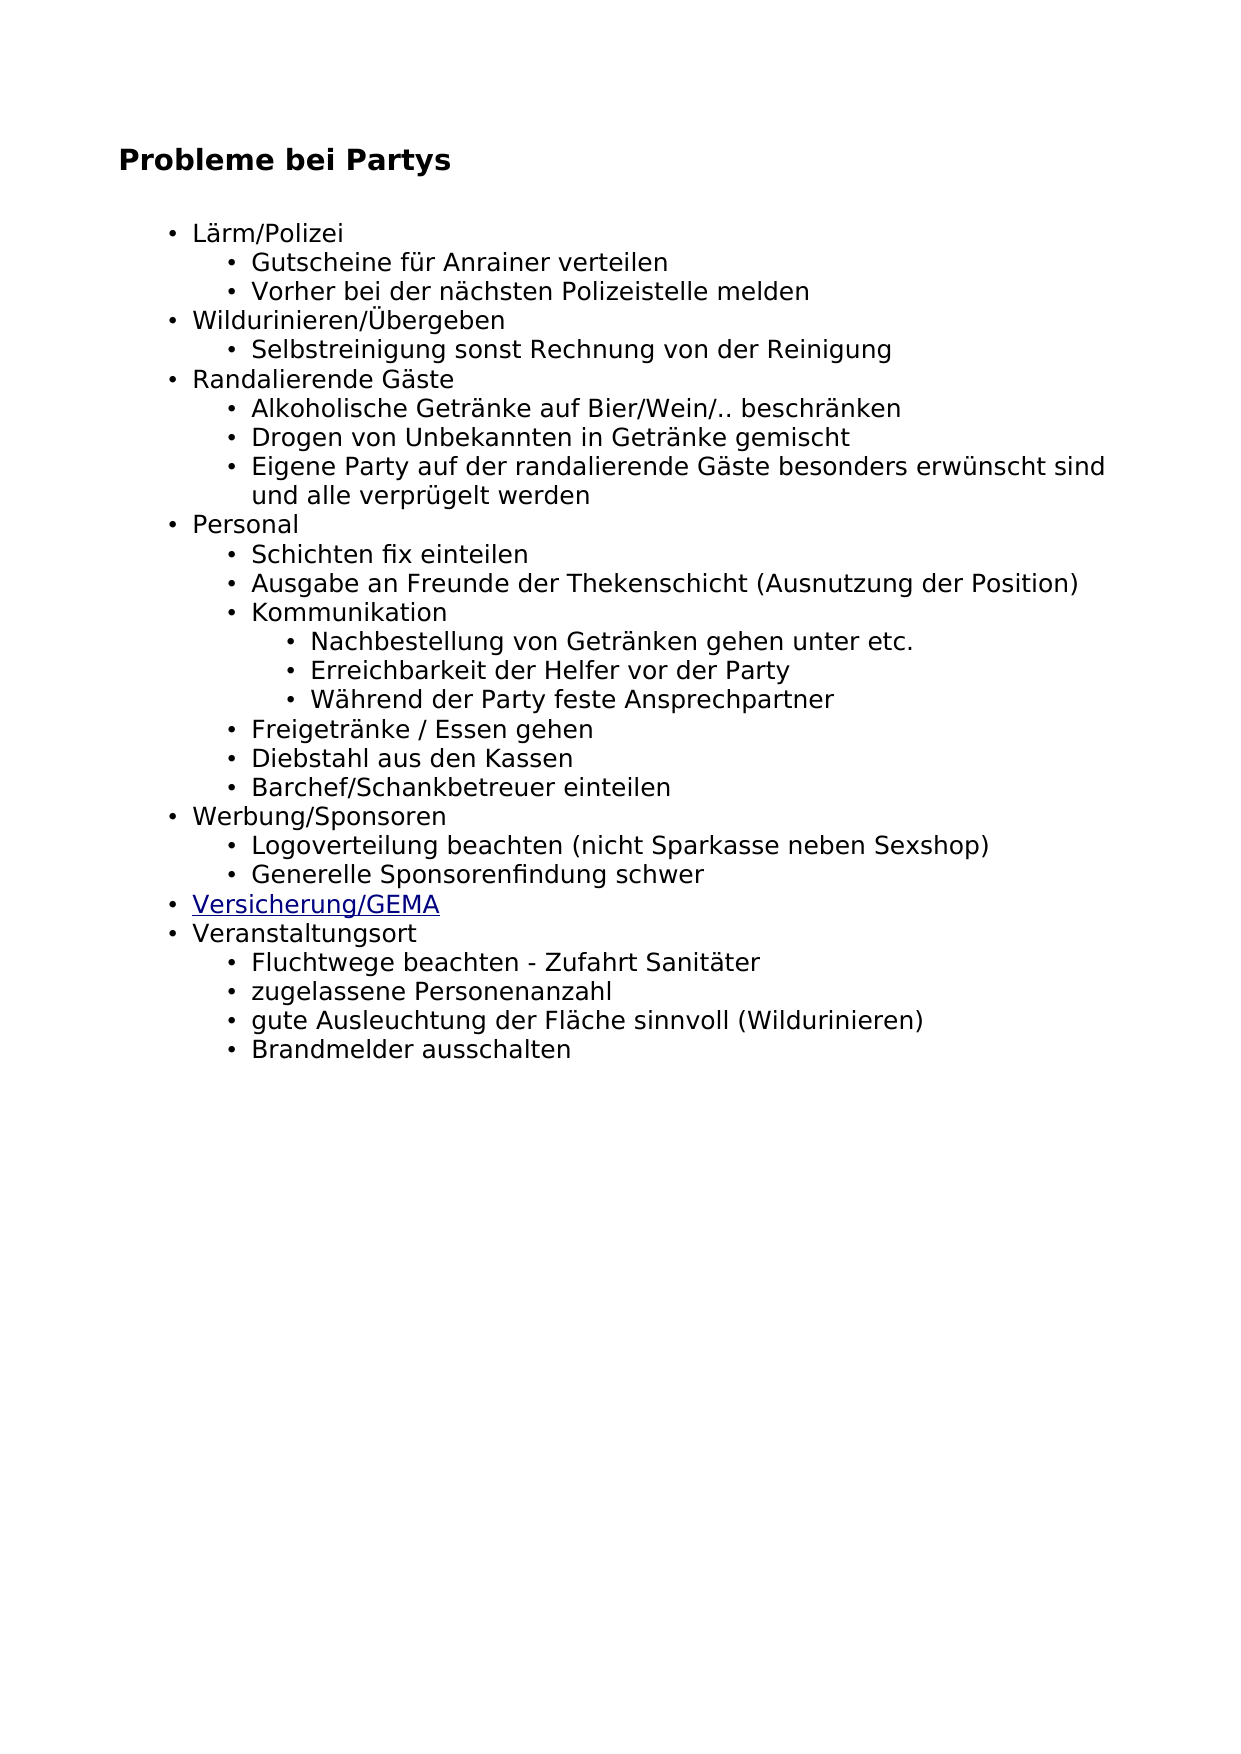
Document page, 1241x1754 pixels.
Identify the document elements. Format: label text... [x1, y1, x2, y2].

list Lärm/Polizei [177, 219, 1122, 248]
list Selbstreinigung sonst Rechnung von der Reinigung [236, 336, 1122, 365]
list Gutscheine für Anrainer verteilen [236, 248, 1122, 277]
list Fluchtwege beachten - Zufahrt Sanitäter [236, 948, 1122, 977]
list Erreichbarkeit der Helfer vor der Party [295, 657, 1122, 686]
list Personal [177, 511, 1122, 540]
list Vorher bei der nächsten Polizeistelle melden [236, 277, 1122, 307]
list Während der Party feste Ansprechpartner [295, 686, 1122, 715]
list Brandmelder ausschalten [236, 1036, 1122, 1065]
list Logoverteilung beachten (nicht Sparkasse neben Sexshop) [236, 832, 1122, 861]
list Generelle Sponsorenfindung schwer [236, 861, 1122, 890]
list Randalierende Gäste [177, 365, 1122, 394]
list gute Ausleuchtung der Fläche sinnvoll (Wildurinieren) [236, 1007, 1122, 1036]
list Ausgabe an Freunde der Thekenschicht (Ausnutzung der Position) [236, 569, 1122, 598]
subtitle Probleme bei Partys [118, 143, 1122, 177]
list Werbung/Sponsoren [177, 802, 1122, 832]
list Eigene Party auf der randalierende Gäste besonders erwünscht sind und alle verprügelt werden [236, 452, 1122, 511]
list Versicherung/GEMA [177, 890, 1122, 919]
list Diebstahl aus den Kassen [236, 744, 1122, 773]
list Kommunikation [236, 598, 1122, 627]
list Barchef/Schankbetreuer einteilen [236, 773, 1122, 802]
list Alkoholische Getränke auf Bier/Wein/.. beschränken [236, 394, 1122, 423]
list Veranstaltungsort [177, 919, 1122, 948]
list Freigetränke / Essen gehen [236, 715, 1122, 744]
list Drogen von Unbekannten in Getränke gemischt [236, 423, 1122, 452]
list zugelassene Personenanzahl [236, 977, 1122, 1007]
list Wildurinieren/Übergeben [177, 307, 1122, 336]
list Nachbestellung von Getränken gehen unter etc. [295, 627, 1122, 657]
list Schichten fix einteilen [236, 540, 1122, 569]
